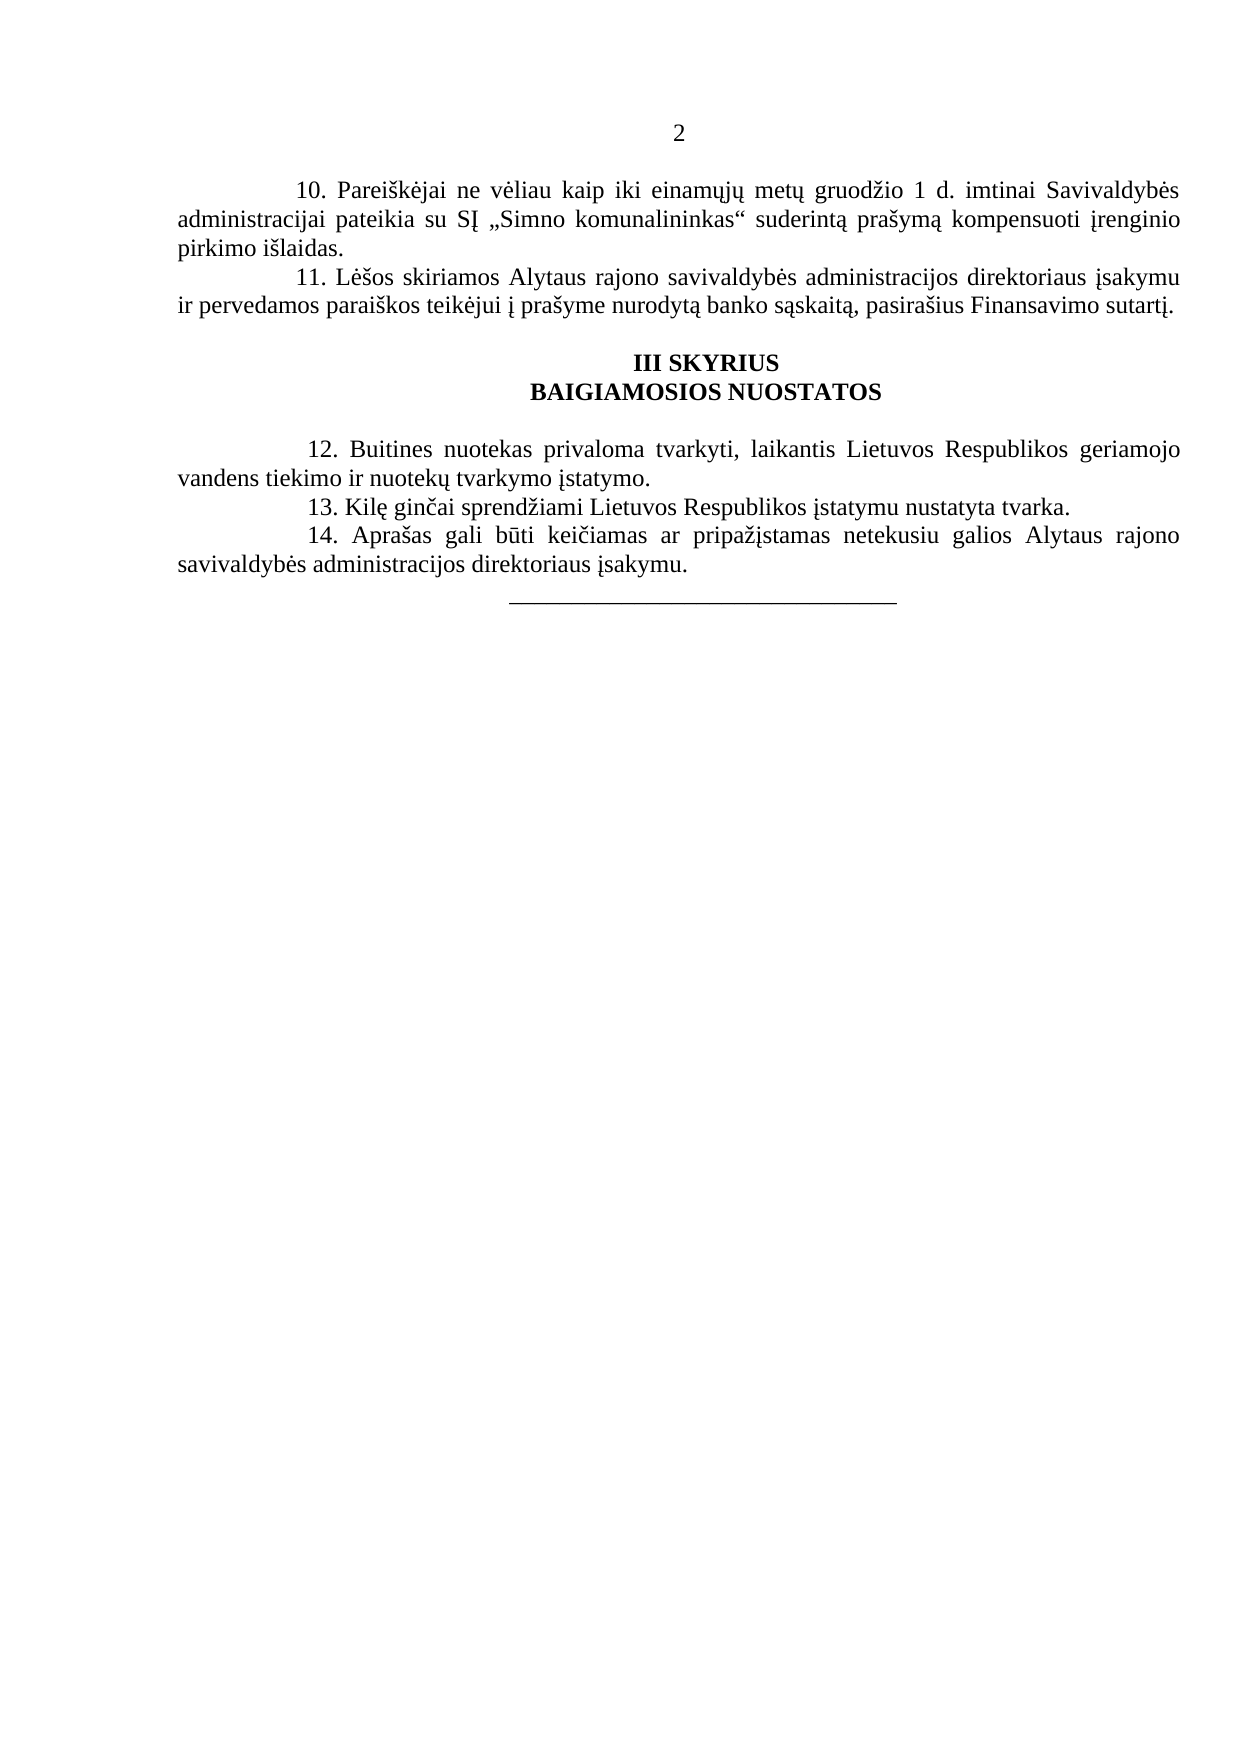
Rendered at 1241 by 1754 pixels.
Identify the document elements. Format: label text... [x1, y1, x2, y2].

text 12. Buitines nuotekas privaloma tvarkyti, laikantis Lietuvos Respublikos geriamojo vandens tiekimo ir nuotekų tvarkymo įstatymo. [177, 434, 1181, 492]
text 10. Pareiškėjai ne vėliau kaip iki einamųjų metų gruodžio 1 d. imtinai Savivaldybės administracijai pateikia su SĮ „Simno komunalininkas“ suderintą prašymą kompensuoti įrenginio pirkimo išlaidas. [177, 176, 1181, 262]
text _______________________________ [177, 578, 1235, 607]
text III SKYRIUS [177, 348, 1235, 377]
text 11. Lėšos skiriamos Alytaus rajono savivaldybės administracijos direktoriaus įsakymu ir pervedamos paraiškos teikėjui į prašyme nurodytą banko sąskaitą, pasirašius Finansavimo sutartį. [177, 262, 1181, 319]
text 14. Aprašas gali būti keičiamas ar pripažįstamas netekusiu galios Alytaus rajono savivaldybės administracijos direktoriaus įsakymu. [177, 521, 1181, 578]
text 13. Kilę ginčai sprendžiami Lietuvos Respublikos įstatymu nustatyta tvarka. [177, 492, 1181, 521]
text BAIGIAMOSIOS NUOSTATOS [177, 377, 1235, 406]
